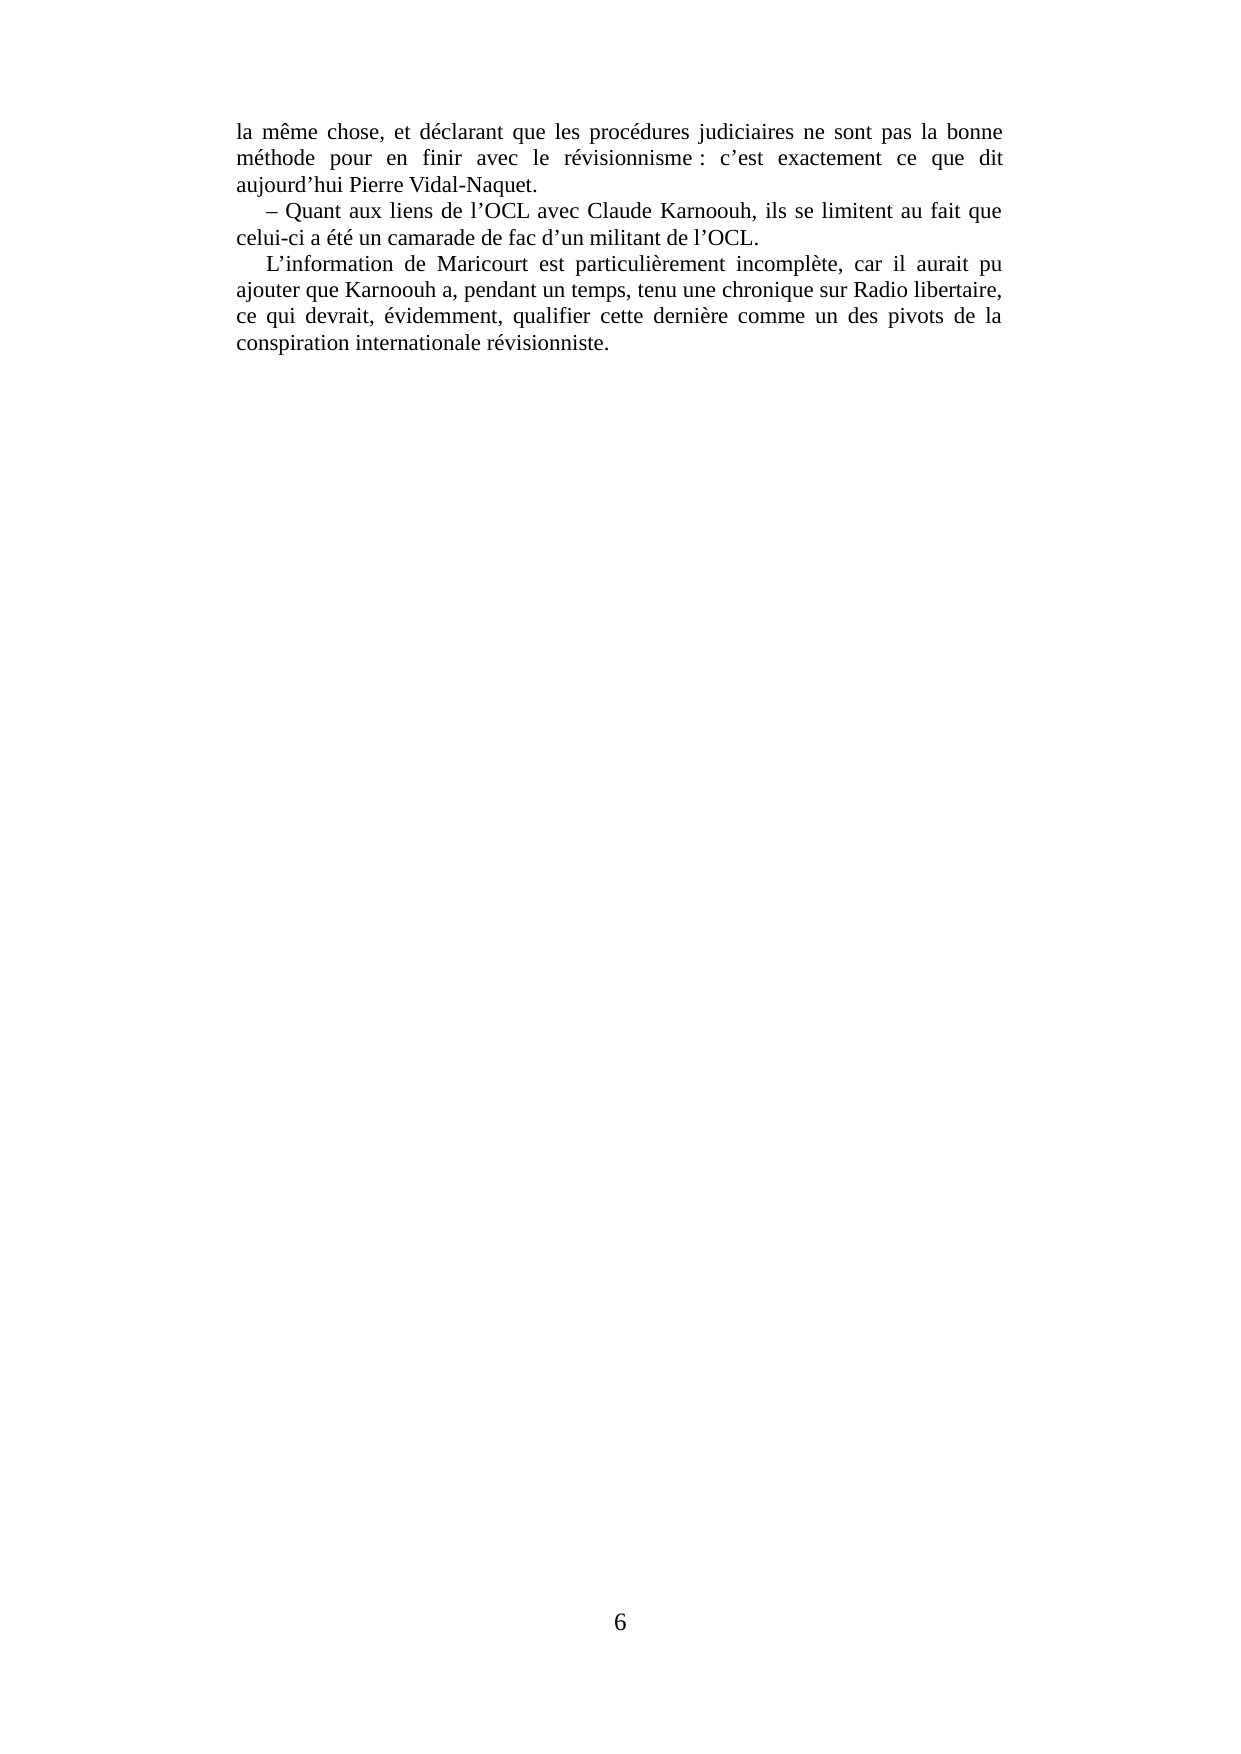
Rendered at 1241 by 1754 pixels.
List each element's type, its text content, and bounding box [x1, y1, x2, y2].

text – Quant aux liens de l’OCL avec Claude Karnoouh, ils se limitent au fait que celui-ci a été un camarade de fac d’un militant de l’OCL. [236, 197, 1004, 250]
text L’information de Maricourt est particulièrement incomplète, car il aurait pu ajouter que Karnoouh a, pendant un temps, tenu une chronique sur Radio libertaire, ce qui devrait, évidemment, qualifier cette dernière comme un des pivots de la conspiration internationale révisionniste. [236, 250, 1004, 355]
text la même chose, et déclarant que les procédures judiciaires ne sont pas la bonne méthode pour en finir avec le révisionnisme : c’est exactement ce que dit aujourd’hui Pierre Vidal-Naquet. [236, 118, 1004, 197]
